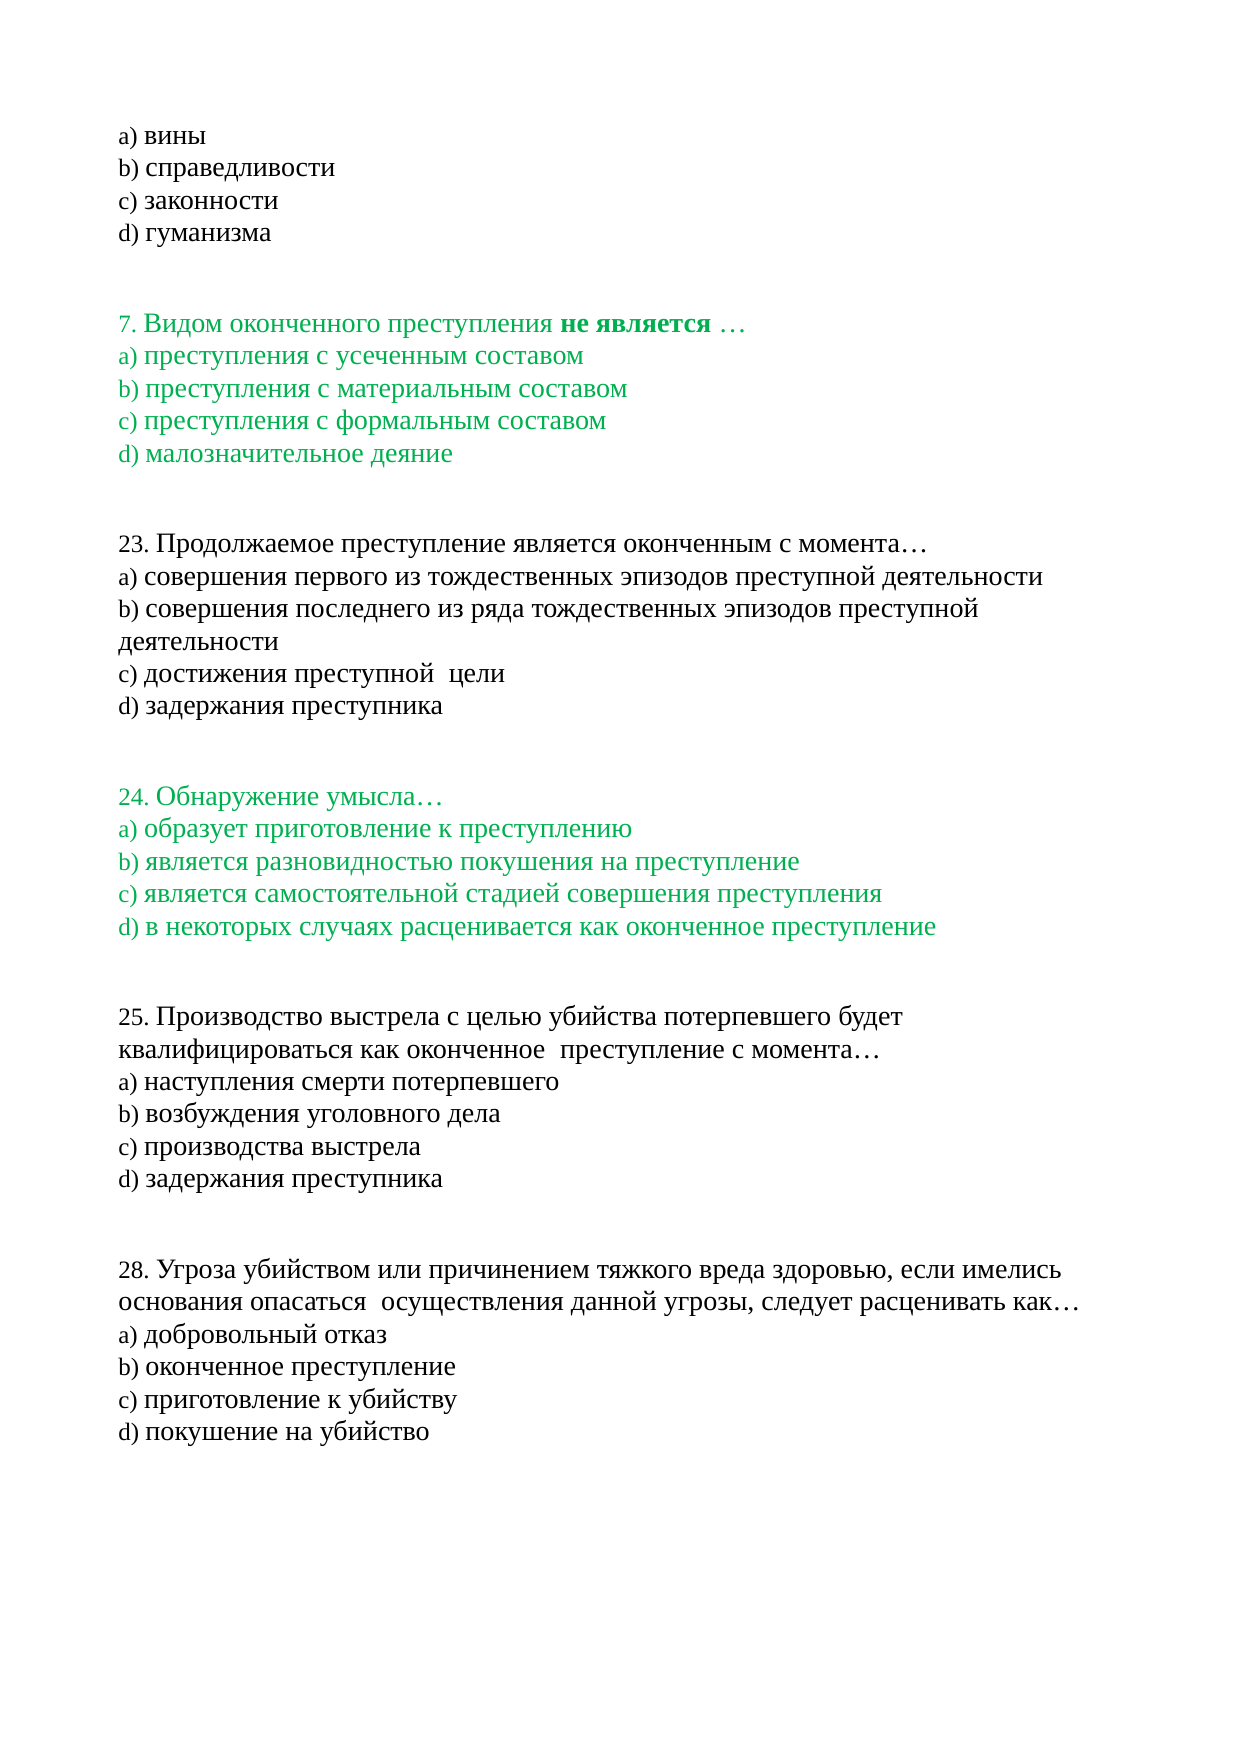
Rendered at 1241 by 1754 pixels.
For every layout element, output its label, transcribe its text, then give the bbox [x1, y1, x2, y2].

text 24. Обнаружение умысла… a) образует приготовление к преступлению b) является разновидностью покушения на преступление c) является самостоятельной стадией совершения преступления d) в некоторых случаях расценивается как оконченное преступление [118, 779, 1122, 941]
text 23. Продолжаемое преступление является оконченным с момента… a) совершения первого из тождественных эпизодов преступной деятельности b) совершения последнего из ряда тождественных эпизодов преступной деятельности c) достижения преступной цели d) задержания преступника [118, 526, 1122, 721]
text 25. Производство выстрела с целью убийства потерпевшего будет квалифицироваться как оконченное преступление с момента… a) наступления смерти потерпевшего b) возбуждения уголовного дела c) производства выстрела d) задержания преступника [118, 999, 1122, 1194]
text 28. Угроза убийством или причинением тяжкого вреда здоровью, если имелись основания опасаться осуществления данной угрозы, следует расценивать как… a) добровольный отказ b) оконченное преступление c) приготовление к убийству d) покушение на убийство [118, 1252, 1122, 1446]
text 7. Видом оконченного преступления не является … a) преступления с усеченным составом b) преступления с материальным составом c) преступления с формальным составом d) малозначительное деяние [118, 306, 1122, 468]
text a) вины b) справедливости c) законности d) гуманизма [118, 118, 1122, 248]
